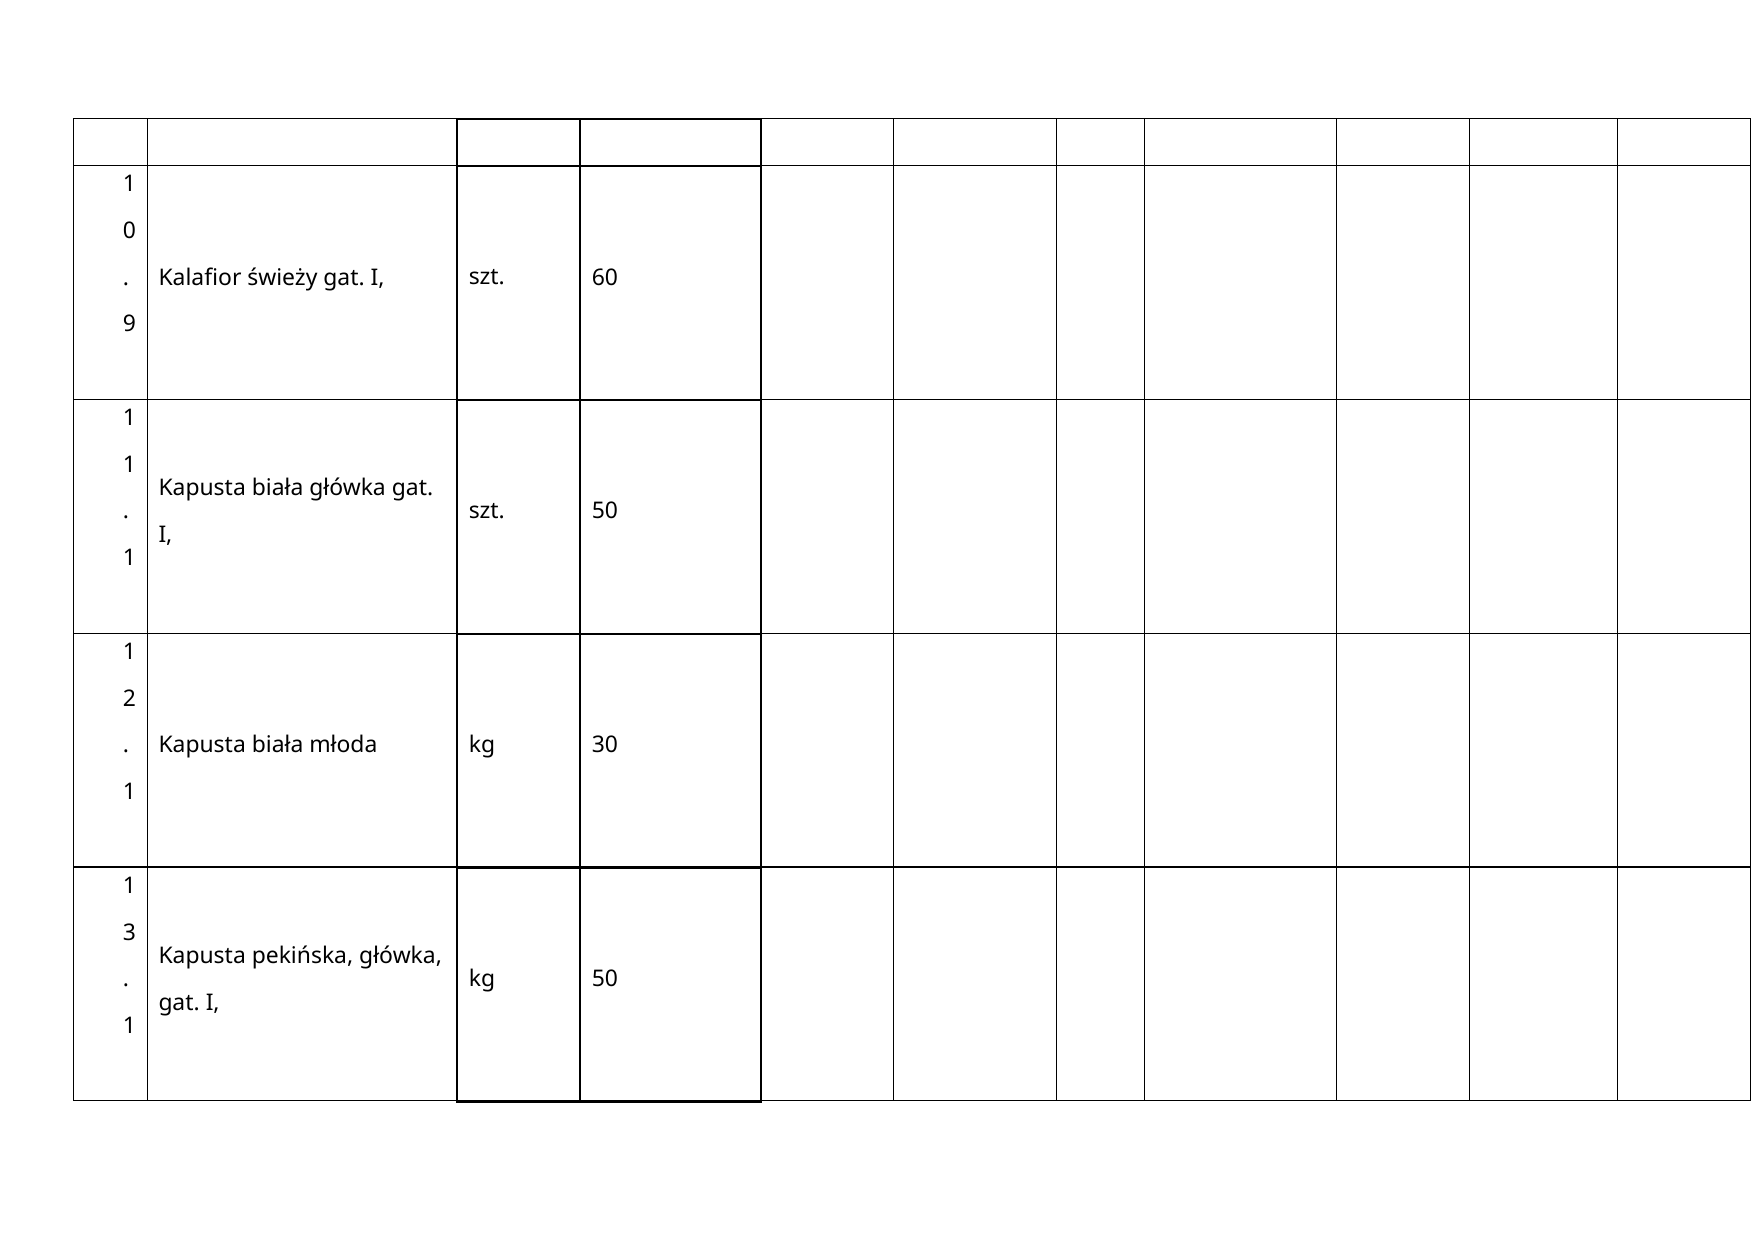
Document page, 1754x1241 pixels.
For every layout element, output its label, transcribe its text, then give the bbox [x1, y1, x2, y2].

table_cell 12. [74, 868, 147, 1100]
table_cell [1618, 868, 1750, 1100]
table_cell [1057, 119, 1144, 164]
table_cell 11. [74, 634, 147, 866]
table_cell kg [458, 869, 579, 1100]
table_cell [1145, 400, 1336, 632]
table_cell [1618, 166, 1750, 398]
table_cell [894, 400, 1056, 632]
table_cell [1057, 634, 1144, 866]
table_cell [1057, 868, 1144, 1100]
table_cell [458, 120, 579, 164]
table_cell [1470, 634, 1617, 866]
table_cell 30 [581, 635, 760, 866]
table_cell [1470, 400, 1617, 632]
table_cell [581, 120, 760, 164]
table_cell 50 [581, 869, 760, 1100]
table_cell Kalafior świeży gat. I, [148, 166, 456, 398]
table_cell szt. [458, 401, 579, 632]
table_cell [1337, 634, 1469, 866]
table_cell 9. [74, 166, 147, 398]
table_cell Kapusta biała młoda [148, 634, 456, 866]
table_cell kg [458, 635, 579, 866]
table_cell [1337, 868, 1469, 1100]
table_cell [1470, 119, 1617, 164]
table_cell [1470, 166, 1617, 398]
table_cell Kapusta pekińska, główka, gat. I, [148, 868, 456, 1100]
table_cell [1057, 400, 1144, 632]
table_cell [1337, 400, 1469, 632]
table_cell [894, 868, 1056, 1100]
table_cell [1145, 119, 1336, 164]
table_cell [1145, 166, 1336, 398]
table_cell 50 [581, 401, 760, 632]
table_cell [1145, 868, 1336, 1100]
table_cell [762, 166, 893, 398]
table_cell [762, 868, 893, 1100]
table_cell [74, 119, 147, 164]
table_cell [762, 119, 893, 164]
table_cell [1470, 868, 1617, 1100]
table_cell [1618, 400, 1750, 632]
table_cell [1145, 634, 1336, 866]
table_cell [1618, 119, 1750, 164]
table_cell [762, 634, 893, 866]
table_cell szt. [458, 167, 579, 398]
table_cell 60 [581, 167, 760, 398]
table_cell [1337, 119, 1469, 164]
table_cell [148, 119, 456, 164]
table_cell [894, 119, 1056, 164]
table_cell [1057, 166, 1144, 398]
table_cell [762, 400, 893, 632]
table_cell Kapusta biała główka gat. I, [148, 400, 456, 632]
table_cell [1337, 166, 1469, 398]
table_cell [894, 166, 1056, 398]
table_cell [894, 634, 1056, 866]
table_cell 10. [74, 400, 147, 632]
table_cell [1618, 634, 1750, 866]
